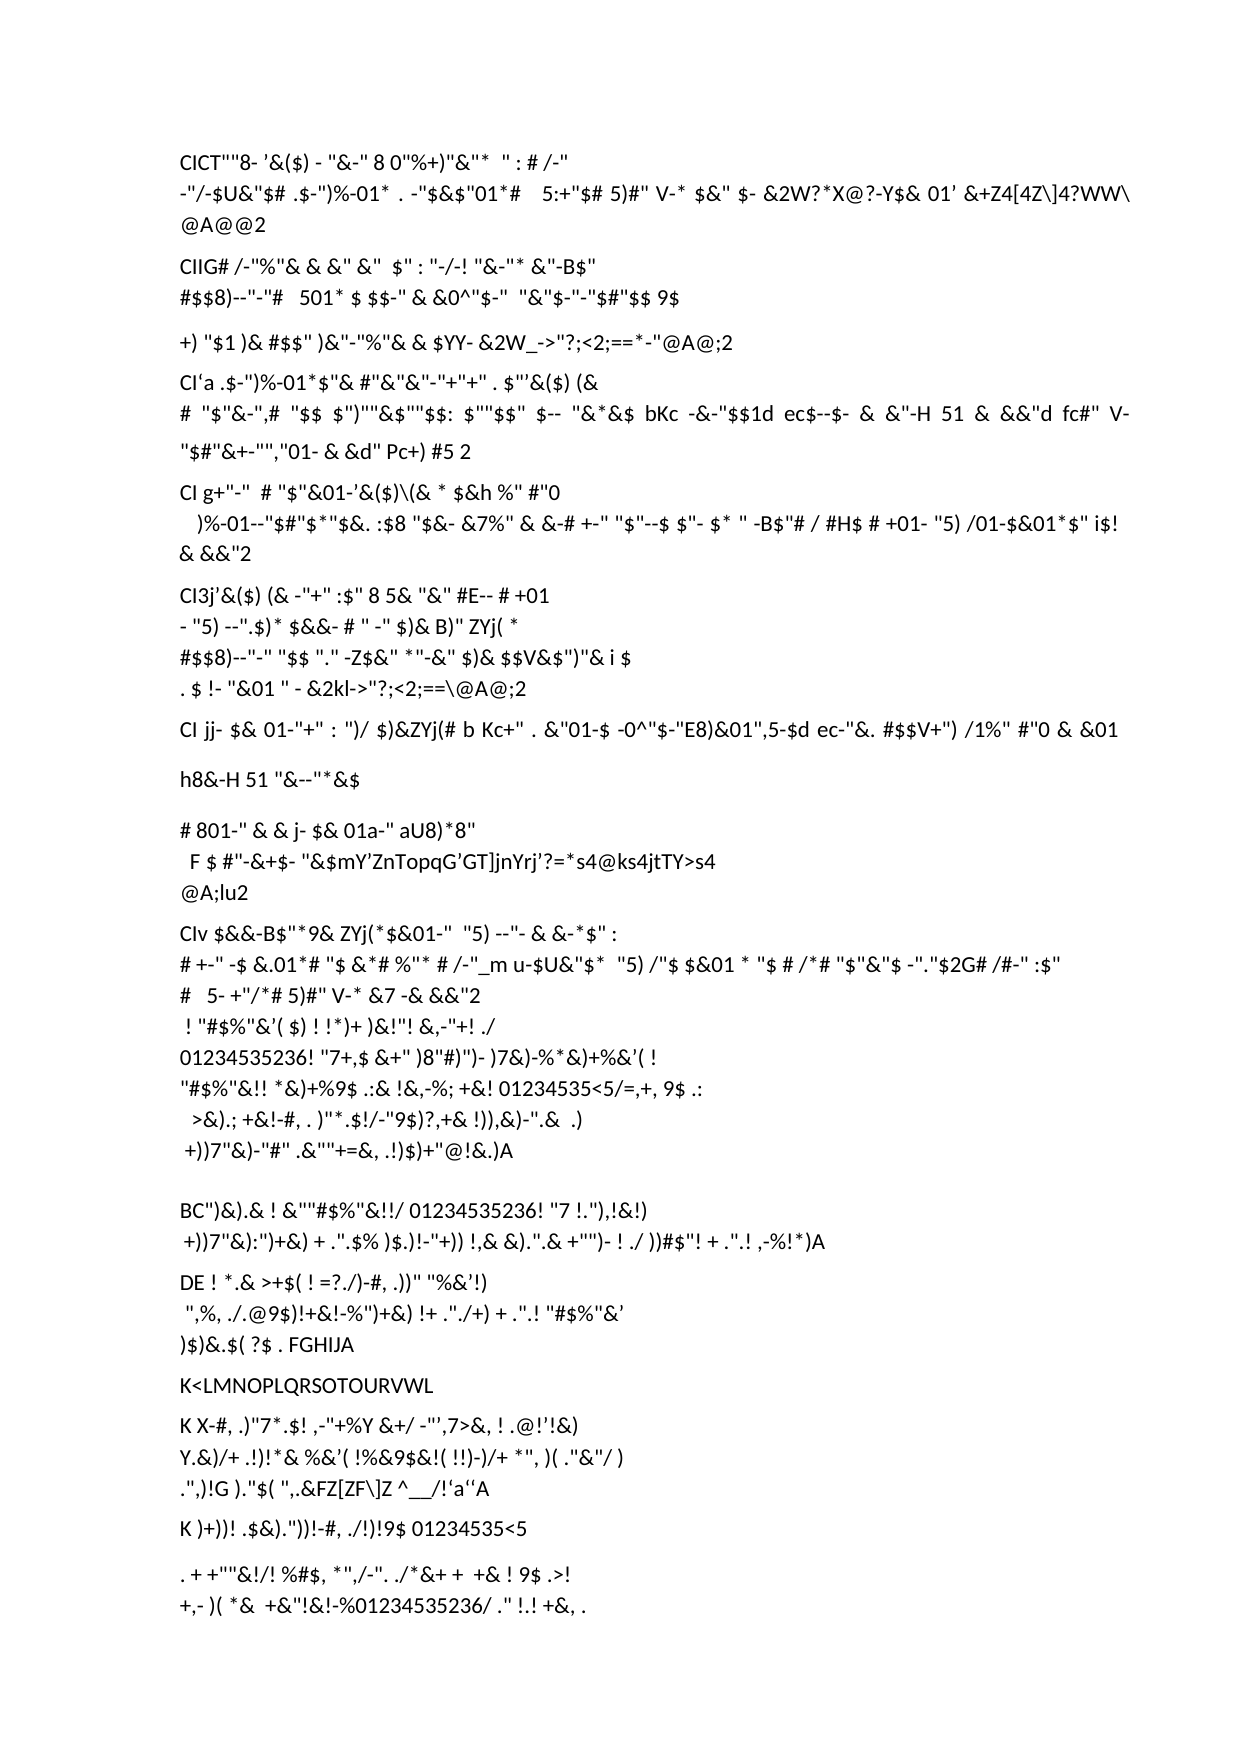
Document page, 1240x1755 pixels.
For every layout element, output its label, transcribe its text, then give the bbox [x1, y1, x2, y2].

text #$$8)--"-" "$$ "." -Z$&" *"-&" $)& $$V&$")"& i $ [179, 643, 1132, 671]
text K )+))! .$&)."))!-#, ./!)!9$ 01234535<5 [179, 1514, 1132, 1542]
text CI jj- $& 01-"+" : ")/ $)&ZYj(# b Kc+" . &"01-$ -0^"$-"E8)&01",5-$d ec-"&. #$$V+") /1%" #"0 & &01 h8&-H 51 "&--"*&$ [179, 715, 1120, 793]
text #$$8)--"-"# 501* $ $$-" & &0^"$-" "&"$-"-"$#"$$ 9$ [179, 283, 1132, 311]
text CIv $&&-B$"*9& ZYj(*$&01-" "5) --"- & &-*$" : [179, 919, 1132, 947]
text 01234535236! "7+,$ &+" )8"#)")- )7&)-%*&)+%&’( ! [179, 1043, 1132, 1071]
text +) "$1 )& #$$" )&"-"%"& & $YY- &2W_->"?;<2;==*-"@A@;2 [179, 328, 1132, 356]
text K<LMNOPLQRSOTOURVWL [179, 1371, 1132, 1399]
text Y.&)/+ .!)!*& %&’( !%&9$&!( !!)-)/+ *", )( ."&"/ ) [179, 1443, 1132, 1471]
text >&).; +&!-#, . )"*.$!/-"9$)?,+& !)),&)-".& .) [191, 1105, 1132, 1133]
text +,- )( *& +&"!&!-%01234535236/ ." !.! +&, . [179, 1591, 1132, 1619]
text ",%, ./.@9$)!+&!-%")+&) !+ ."./+) + .".! "#$%"&’ [179, 1299, 1132, 1327]
text CI g+"-" # "$"&01-’&($)\(& * $&h %" #"0 [179, 478, 1132, 506]
text +))7"&)-"#" .&""+=&, .!)$)+"@!&.)A [179, 1136, 1132, 1164]
text .",)!G )."$( ",.&FZ[ZF\]Z ^__/!‘a‘‘A [179, 1474, 1132, 1502]
text +))7"&):")+&) + .".$% )$.)!-"+)) !,& &).".& +"")- ! ./ ))#$"! + .".! ,-%!*)A [178, 1227, 1132, 1255]
text - "5) --".$)* $&&- # " -" $)& B)" ZYj( * [179, 612, 1132, 640]
text . $ !- "&01 " - &2kl->"?;<2;==\@A@;2 [179, 674, 1132, 702]
text CIIG# /-"%"& & &" &" $" : "-/-! "&-"* &"-B$" [179, 252, 1132, 280]
text -"/-$U&"$# .$-")%-01* . -"$&$"01*# 5:+"$# 5)#" V-* $&" $- &2W?*X@?-Y$& 01’ &+Z4[4Z\]4?WW\@A@@2 [179, 179, 1132, 238]
text BC")&).& ! &""#$%"&!!/ 01234535236! "7 !."),!&!) [179, 1196, 1132, 1224]
text )%-01--"$#"$*"$&. :$8 "$&- &7%" & &-# +-" "$"--$ $"- $* " -B$"# / #H$ # +01- "5) /01-$&01*$" i$! & &&"2 [178, 509, 1120, 567]
text DE ! *.& >+$( ! =?./)-#, .))" "%&’!) [179, 1268, 1132, 1296]
text . + +""&!/! %#$, *",/-". ./*&+ + +& ! 9$ .>! [179, 1560, 1132, 1588]
text # 801-" & & j- $& 01a-" aU8)*8" [179, 816, 1132, 844]
text )$)&.$( ?$ . FGHIJA [179, 1330, 1132, 1358]
text # 5- +"/*# 5)#" V-* &7 -& &&"2 [179, 981, 1132, 1009]
text CI‘a .$-")%-01*$"& #"&"&"-"+"+" . $"’&($) (& [179, 368, 1132, 396]
text CICT""8- ’&($) - "&-" 8 0"%+)"&"* " : # /-" [179, 148, 1132, 177]
text "#$%"&!! *&)+%9$ .:& !&,-%; +&! 01234535<5/=,+, 9$ .: [179, 1074, 1132, 1102]
text ! "#$%"&’( $) ! !*)+ )&!"! &,-"+! ./ [179, 1012, 1132, 1040]
text # +-" -$ &.01*# "$ &*# %"* # /-"_m u-$U&"$* "5) /"$ $&01 * "$ # /*# "$"&"$ -"."$2G# /#-" :$" [179, 950, 1132, 978]
text @A;lu2 [179, 878, 1132, 906]
text CI3j’&($) (& -"+" :$" 8 5& "&" #E-- # +01 [179, 581, 1132, 609]
text K X-#, .)"7*.$! ,-"+%Y &+/ -"’,7>&, ! .@!’!&) [179, 1412, 1132, 1439]
text # "$"&-",# "$$ $")""&$""$$: $""$$" $-- "&*&$ bKc -&-"$$1d ec$--$- & &"-H 51 & &&"d fc#" V- "$#"&+-"","01- & &d" Pc+) #5 2 [179, 399, 1132, 465]
text F $ #"-&+$- "&$mY’ZnTopqG’GT]jnYrj’?=*s4@ks4jtTY>s4 [179, 847, 1132, 875]
